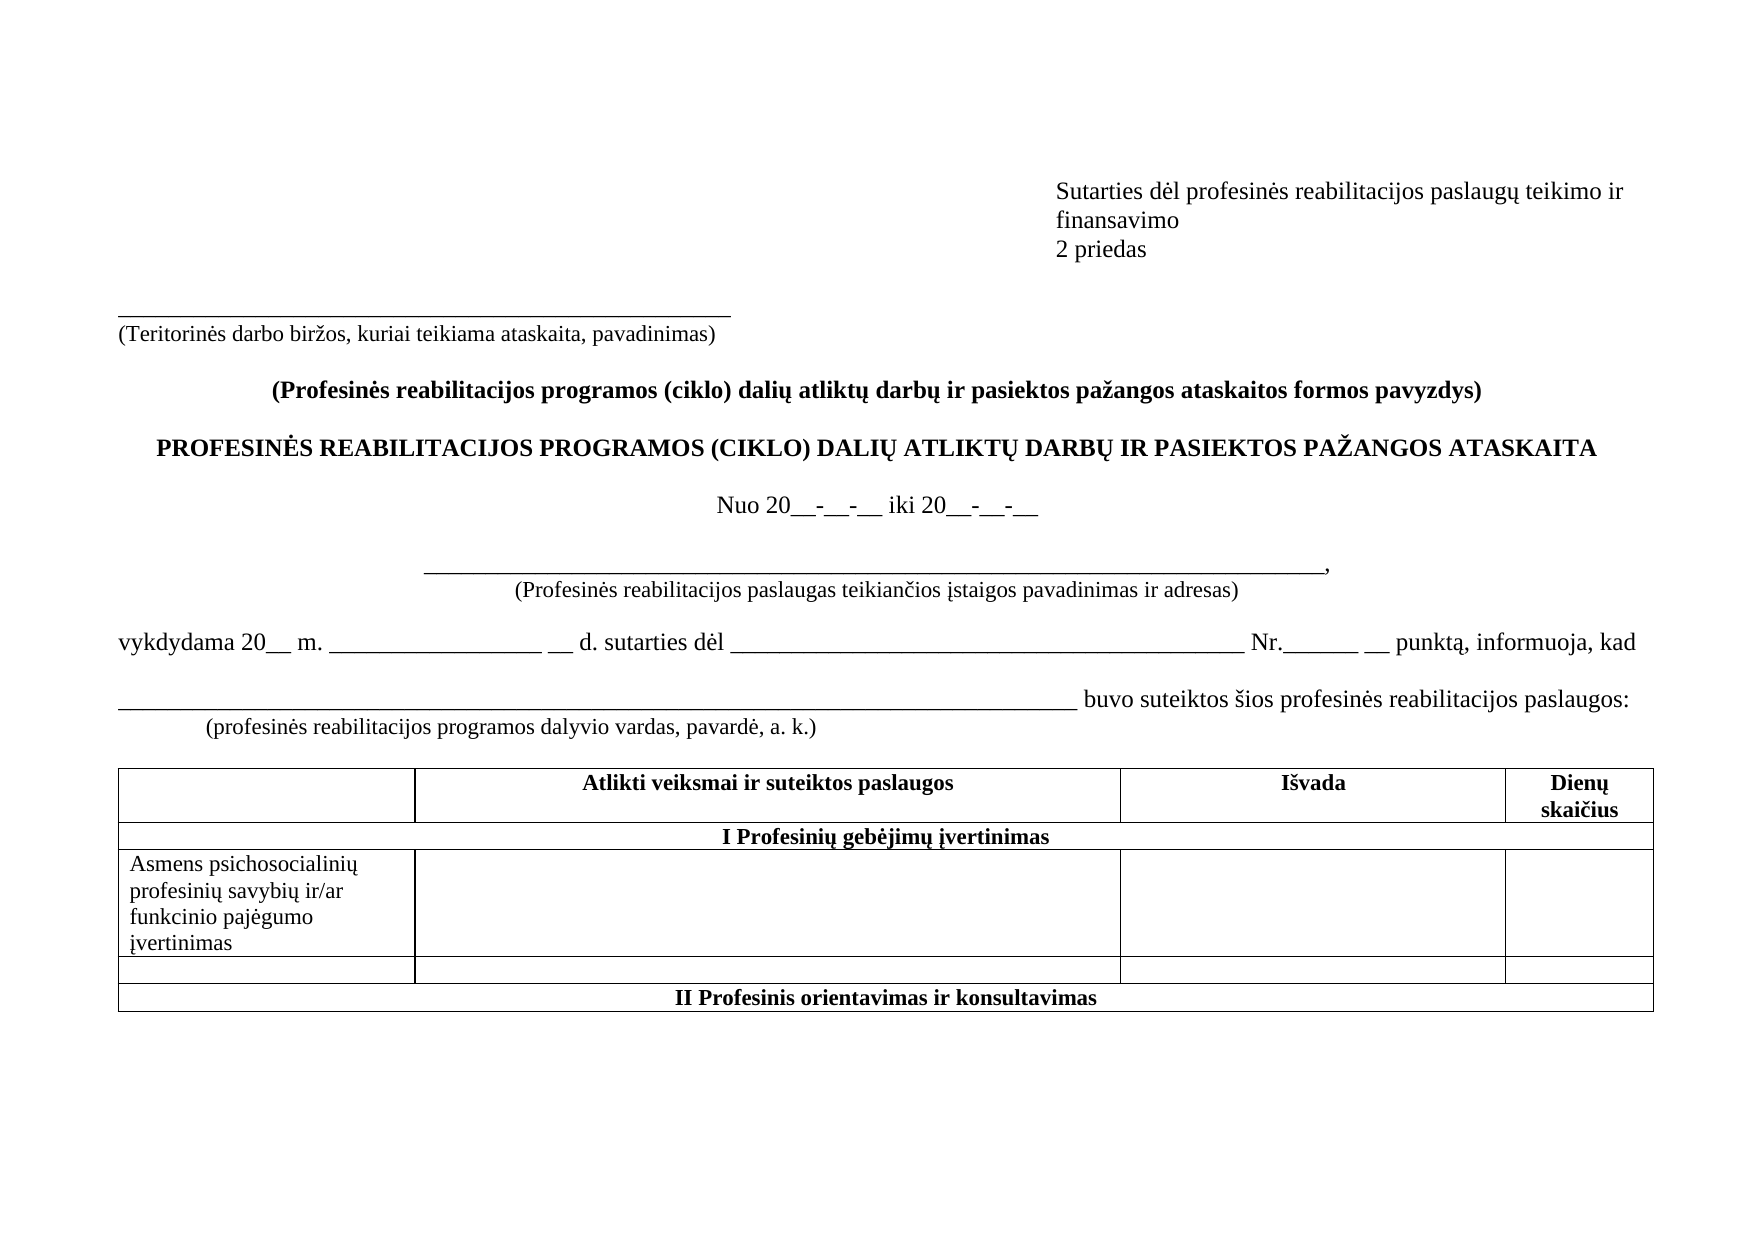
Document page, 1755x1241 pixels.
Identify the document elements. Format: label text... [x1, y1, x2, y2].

table_cell [119, 957, 414, 983]
table_cell [1506, 850, 1653, 956]
table_cell I Profesinių gebėjimų įvertinimas [119, 823, 1653, 849]
table_cell [1121, 957, 1505, 983]
table_cell II Profesinis orientavimas ir konsultavimas [119, 984, 1653, 1011]
text vykdydama 20__ m. _________________ __ d. sutarties dėl Nr.______ __ punktą, informuoja, kad [118, 627, 1636, 656]
text 2 priedas [1056, 234, 1636, 263]
table_header Dienų skaičius [1506, 769, 1653, 822]
table_cell [1506, 957, 1653, 983]
text (Profesinės reabilitacijos programos (ciklo) dalių atliktų darbų ir pasiektos pažangos ataskaitos formos pavyzdys) [118, 375, 1636, 404]
text (Teritorinės darbo biržos, kuriai teikiama ataskaita, pavadinimas) [118, 320, 1636, 346]
text Sutarties dėl profesinės reabilitacijos paslaugų teikimo ir finansavimo [1056, 176, 1636, 234]
table_cell [416, 850, 1120, 956]
text _ , [118, 548, 1636, 576]
text (Profesinės reabilitacijos paslaugas teikiančios įstaigos pavadinimas ir adresas) [118, 576, 1636, 603]
table_cell Asmens psichosocialinių profesinių savybių ir/ar funkcinio pajėgumo įvertinimas [119, 850, 414, 956]
text _________________________________________________ [118, 291, 1636, 320]
text Nuo 20__-__-__ iki 20__-__-__ [118, 490, 1636, 519]
text (profesinės reabilitacijos programos dalyvio vardas, pavardė, a. k.) [206, 713, 1636, 739]
table_header [119, 769, 414, 822]
table_cell [1121, 850, 1505, 956]
text _ buvo suteiktos šios profesinės reabilitacijos paslaugos: [118, 684, 1636, 713]
table_header Išvada [1121, 769, 1505, 822]
table_cell [416, 957, 1120, 983]
text PROFESINĖS REABILITACIJOS PROGRAMOS (CIKLO) DALIŲ ATLIKTŲ DARBŲ IR PASIEKTOS PAŽANGOS ATASKAITA [118, 433, 1636, 461]
table_header Atlikti veiksmai ir suteiktos paslaugos [416, 769, 1120, 822]
